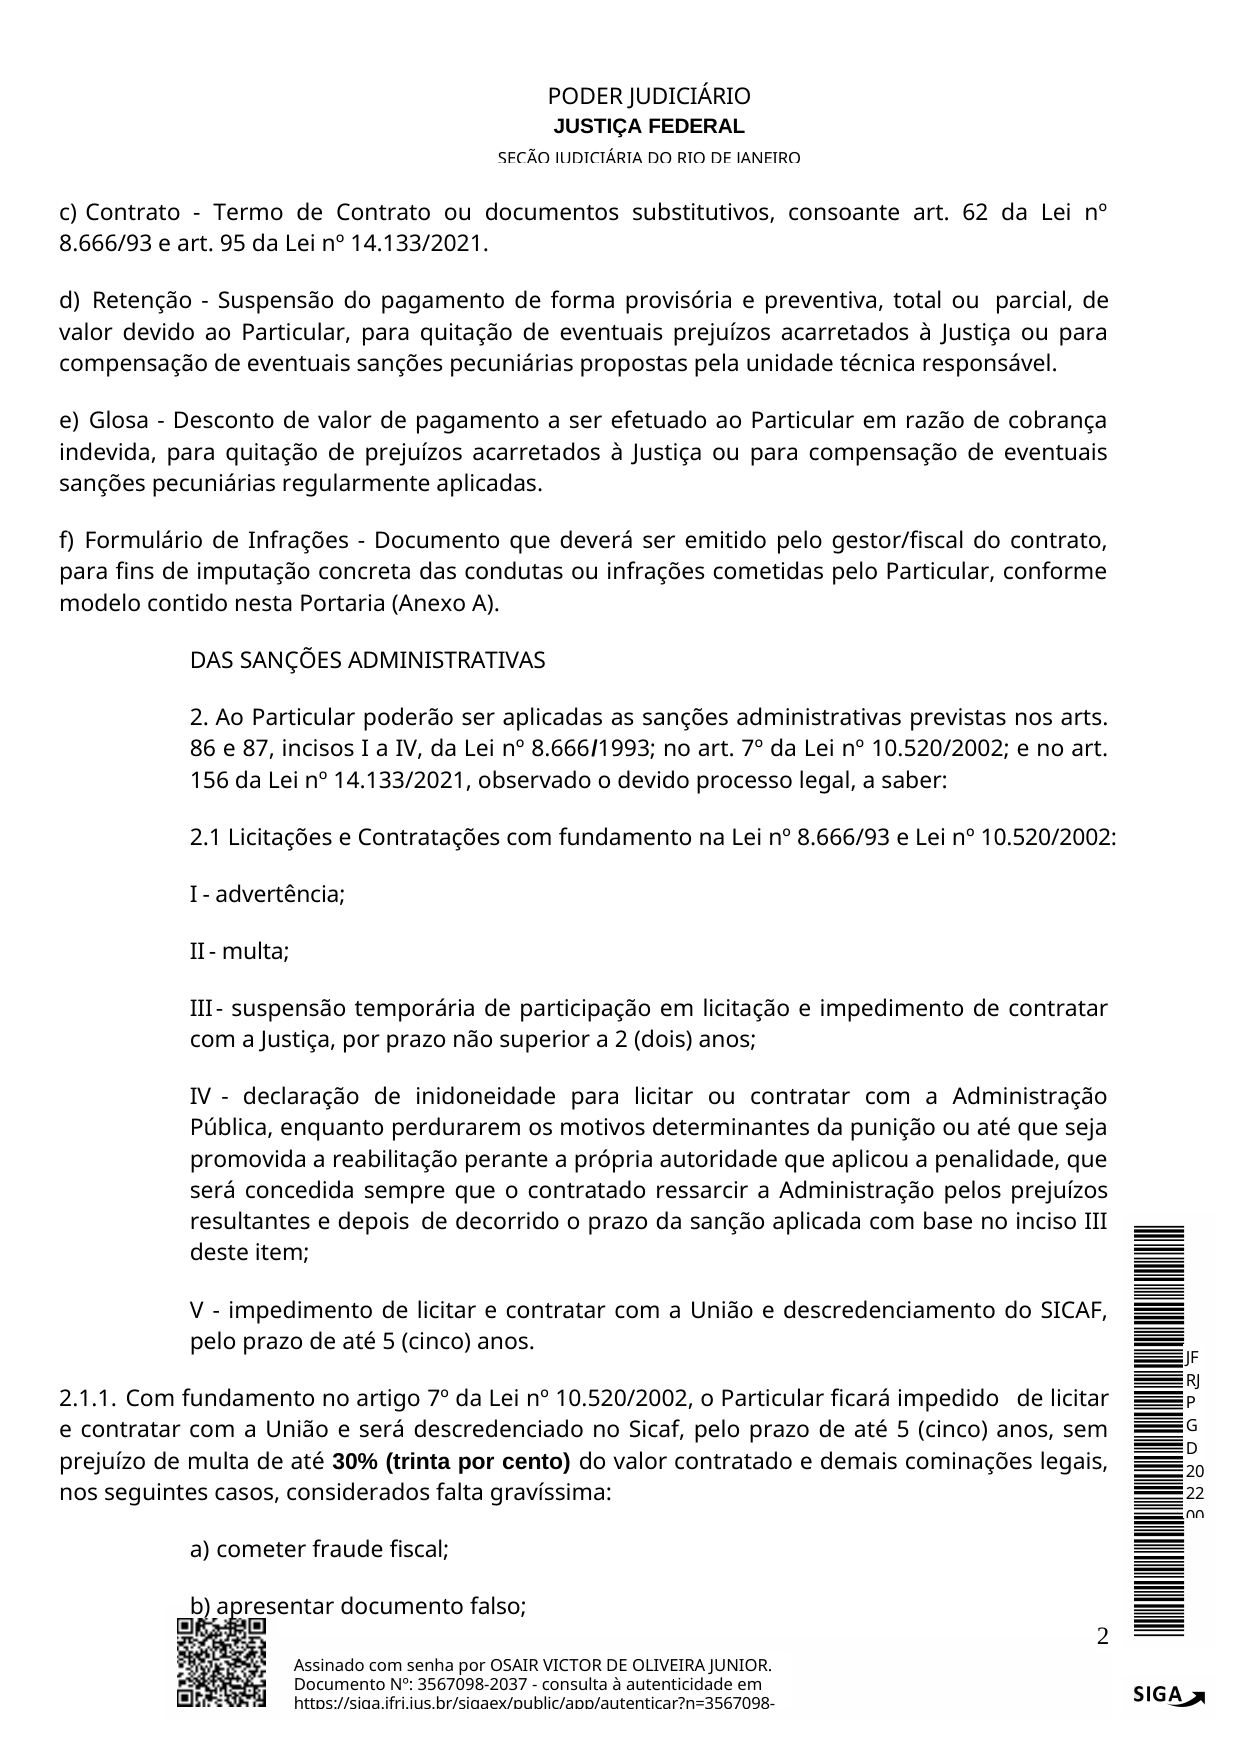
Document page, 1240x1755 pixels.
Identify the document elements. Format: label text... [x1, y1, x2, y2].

list Glosa - Desconto de valor de pagamento a ser efetuado ao Particular em razão de cobrança indevida, para quitação de prejuízos acarretados à Justiça ou para compensação de eventuais sanções pecuniárias regularmente aplicadas. [59, 404, 1109, 498]
list - suspensão temporária de participação em licitação e impedimento de contratar com a Justiça, por prazo não superior a 2 (dois) anos; [189, 992, 1109, 1054]
list - advertência; [189, 878, 1181, 909]
list Retenção - Suspensão do pagamento de forma provisória e preventiva, total ou parcial, de valor devido ao Particular, para quitação de eventuais prejuízos acarretados à Justiça ou para compensação de eventuais sanções pecuniárias propostas pela unidade técnica responsável. [59, 284, 1109, 378]
list Ao Particular poderão ser aplicadas as sanções administrativas previstas nos arts. 86 e 87, incisos I a IV, da Lei nº 8.666/1993; no art. 7º da Lei nº 10.520/2002; e no art. 156 da Lei nº 14.133/2021, observado o devido processo legal, a saber: [189, 701, 1109, 795]
list - multa; [189, 934, 1181, 966]
list apresentar documento falso; [189, 1590, 1122, 1621]
list Licitações e Contratações com fundamento na Lei nº 8.666/93 e Lei nº 10.520/2002: [189, 821, 1181, 852]
list - impedimento de licitar e contratar com a União e descredenciamento do SICAF, pelo prazo de até 5 (cinco) anos. [189, 1294, 1109, 1356]
list cometer fraude fiscal; [189, 1533, 1122, 1564]
list Formulário de Infrações - Documento que deverá ser emitido pelo gestor/fiscal do contrato, para fins de imputação concreta das condutas ou infrações cometidas pelo Particular, conforme modelo contido nesta Portaria (Anexo A). [59, 524, 1109, 618]
text JFRJPGD202200034A [1186, 1346, 1206, 1518]
subtitle DAS SANÇÕES ADMINISTRATIVAS [189, 644, 1181, 675]
list - declaração de inidoneidade para licitar ou contratar com a Administração Pública, enquanto perdurarem os motivos determinantes da punição ou até que seja promovida a reabilitação perante a própria autoridade que aplicou a penalidade, que será concedida sempre que o contratado ressarcir a Administração pelos prejuízos resultantes e depois de decorrido o prazo da sanção aplicada com base no inciso III deste item; [189, 1080, 1109, 1267]
list Com fundamento no artigo 7º da Lei nº 10.520/2002, o Particular ficará impedido de licitar e contratar com a União e será descredenciado no Sicaf, pelo prazo de até 5 (cinco) anos, sem prejuízo de multa de até 30% (trinta por cento) do valor contratado e demais cominações legais, nos seguintes casos, considerados falta gravíssima: [59, 1382, 1109, 1507]
list Contrato - Termo de Contrato ou documentos substitutivos, consoante art. 62 da Lei nº 8.666/93 e art. 95 da Lei nº 14.133/2021. [59, 196, 1109, 259]
